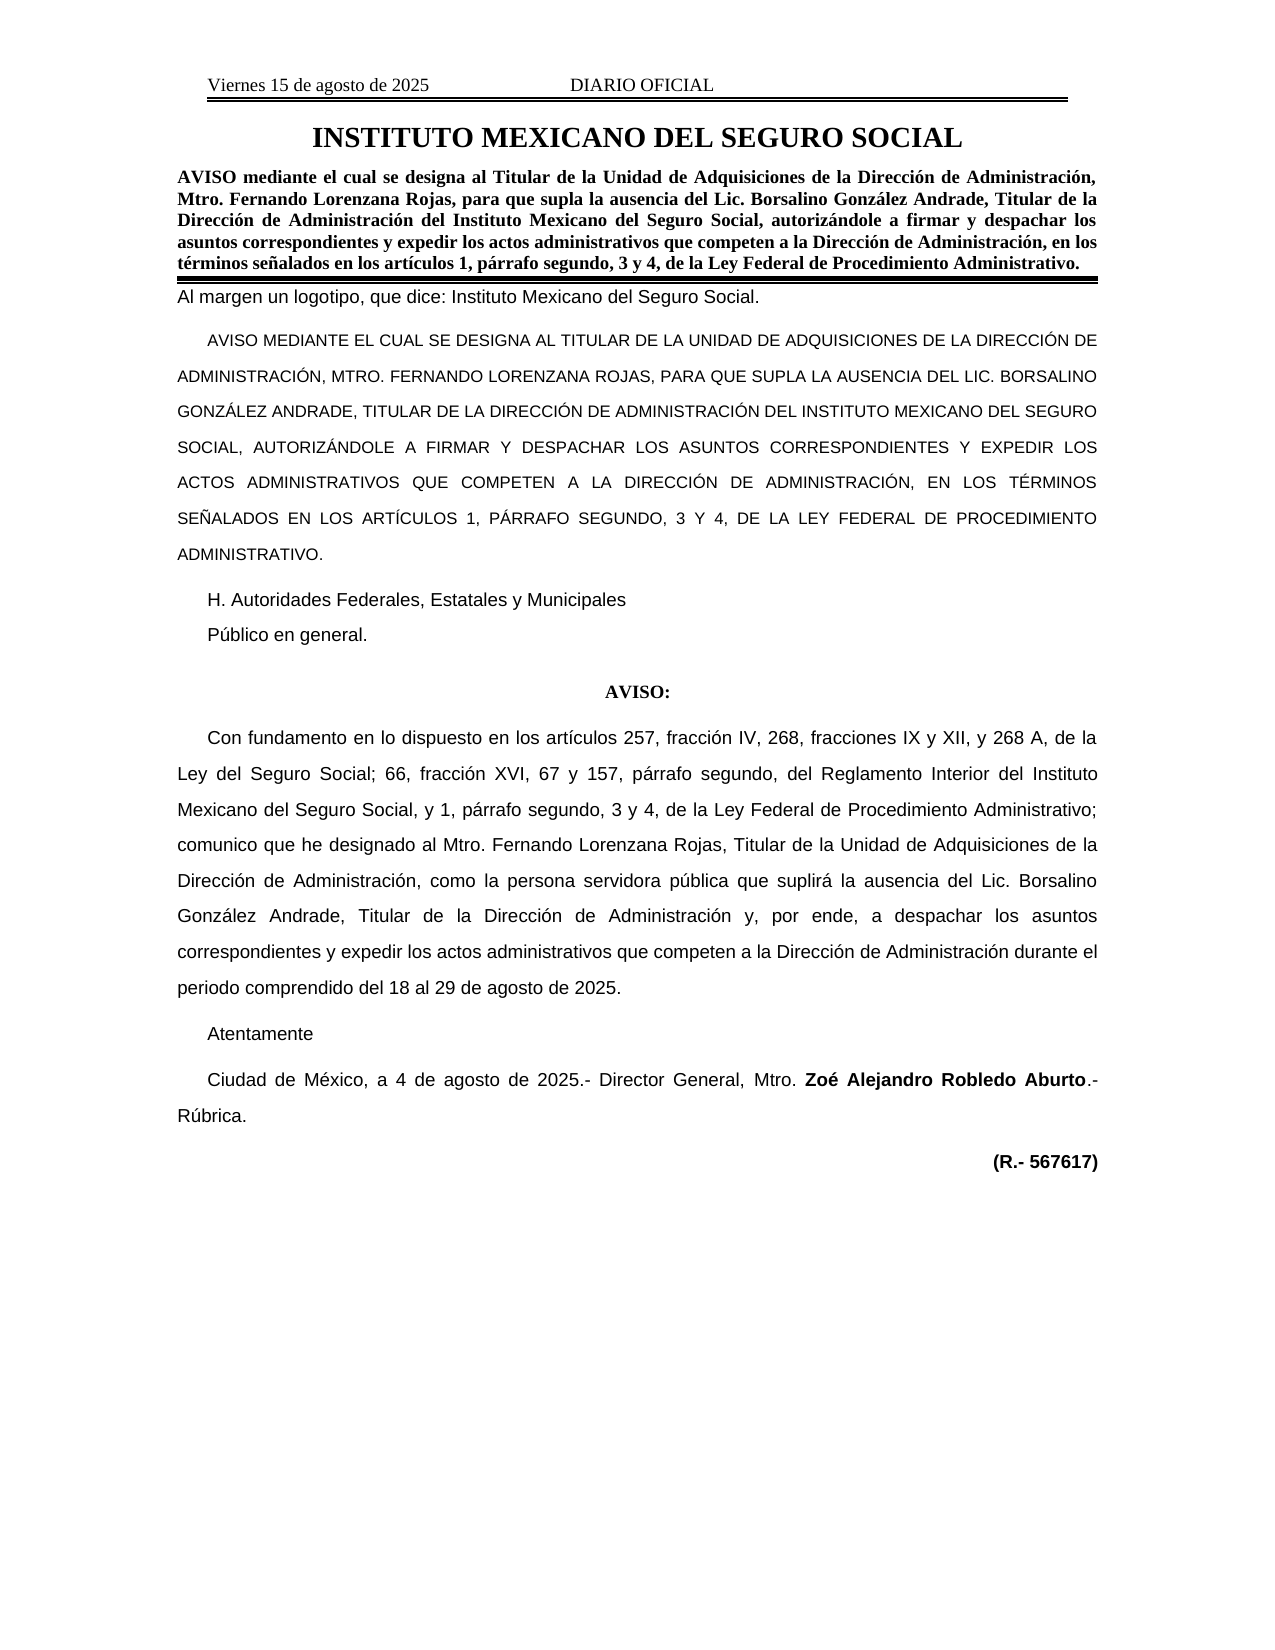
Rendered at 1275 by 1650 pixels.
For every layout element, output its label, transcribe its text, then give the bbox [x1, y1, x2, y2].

text AVISO: [177, 670, 1098, 706]
text H. Autoridades Federales, Estatales y Municipales [177, 578, 1098, 613]
text Ciudad de México, a 4 de agosto de 2025.- Director General, Mtro. Zoé Alejandro Robledo Aburto.- Rúbrica. [177, 1058, 1098, 1129]
text Con fundamento en lo dispuesto en los artículos 257, fracción IV, 268, fracciones IX y XII, y 268 A, de la Ley del Seguro Social; 66, fracción XVI, 67 y 157, párrafo segundo, del Reglamento Interior del Instituto Mexicano del Seguro Social, y 1, párrafo segundo, 3 y 4, de la Ley Federal de Procedimiento Administrativo; comunico que he designado al Mtro. Fernando Lorenzana Rojas, Titular de la Unidad de Adquisiciones de la Dirección de Administración, como la persona servidora pública que suplirá la ausencia del Lic. Borsalino González Andrade, Titular de la Dirección de Administración y, por ende, a despachar los asuntos correspondientes y expedir los actos administrativos que competen a la Dirección de Administración durante el periodo comprendido del 18 al 29 de agosto de 2025. [177, 716, 1098, 1001]
subtitle AVISO mediante el cual se designa al Titular de la Unidad de Adquisiciones de la Dirección de Administración, Mtro. Fernando Lorenzana Rojas, para que supla la ausencia del Lic. Borsalino González Andrade, Titular de la Dirección de Administración del Instituto Mexicano del Seguro Social, autorizándole a firmar y despachar los asuntos correspondientes y expedir los actos administrativos que competen a la Dirección de Administración, en los términos señalados en los artículos 1, párrafo segundo, 3 y 4, de la Ley Federal de Procedimiento Administrativo. [177, 166, 1098, 276]
text (R.- 567617) [177, 1140, 1098, 1175]
subtitle Al margen un logotipo, que dice: Instituto Mexicano del Seguro Social. [177, 284, 1098, 307]
text Atentamente [177, 1012, 1098, 1047]
text Público en general. [177, 613, 1098, 649]
text INSTITUTO MEXICANO DEL SEGURO SOCIAL [177, 120, 1098, 153]
text AVISO MEDIANTE EL CUAL SE DESIGNA AL TITULAR DE LA UNIDAD DE ADQUISICIONES DE LA DIRECCIÓN DE ADMINISTRACIÓN, MTRO. FERNANDO LORENZANA ROJAS, PARA QUE SUPLA LA AUSENCIA DEL LIC. BORSALINO GONZÁLEZ ANDRADE, TITULAR DE LA DIRECCIÓN DE ADMINISTRACIÓN DEL INSTITUTO MEXICANO DEL SEGURO SOCIAL, AUTORIZÁNDOLE A FIRMAR Y DESPACHAR LOS ASUNTOS CORRESPONDIENTES Y EXPEDIR LOS ACTOS ADMINISTRATIVOS QUE COMPETEN A LA DIRECCIÓN DE ADMINISTRACIÓN, EN LOS TÉRMINOS SEÑALADOS EN LOS ARTÍCULOS 1, PÁRRAFO SEGUNDO, 3 Y 4, DE LA LEY FEDERAL DE PROCEDIMIENTO ADMINISTRATIVO. [177, 318, 1098, 567]
